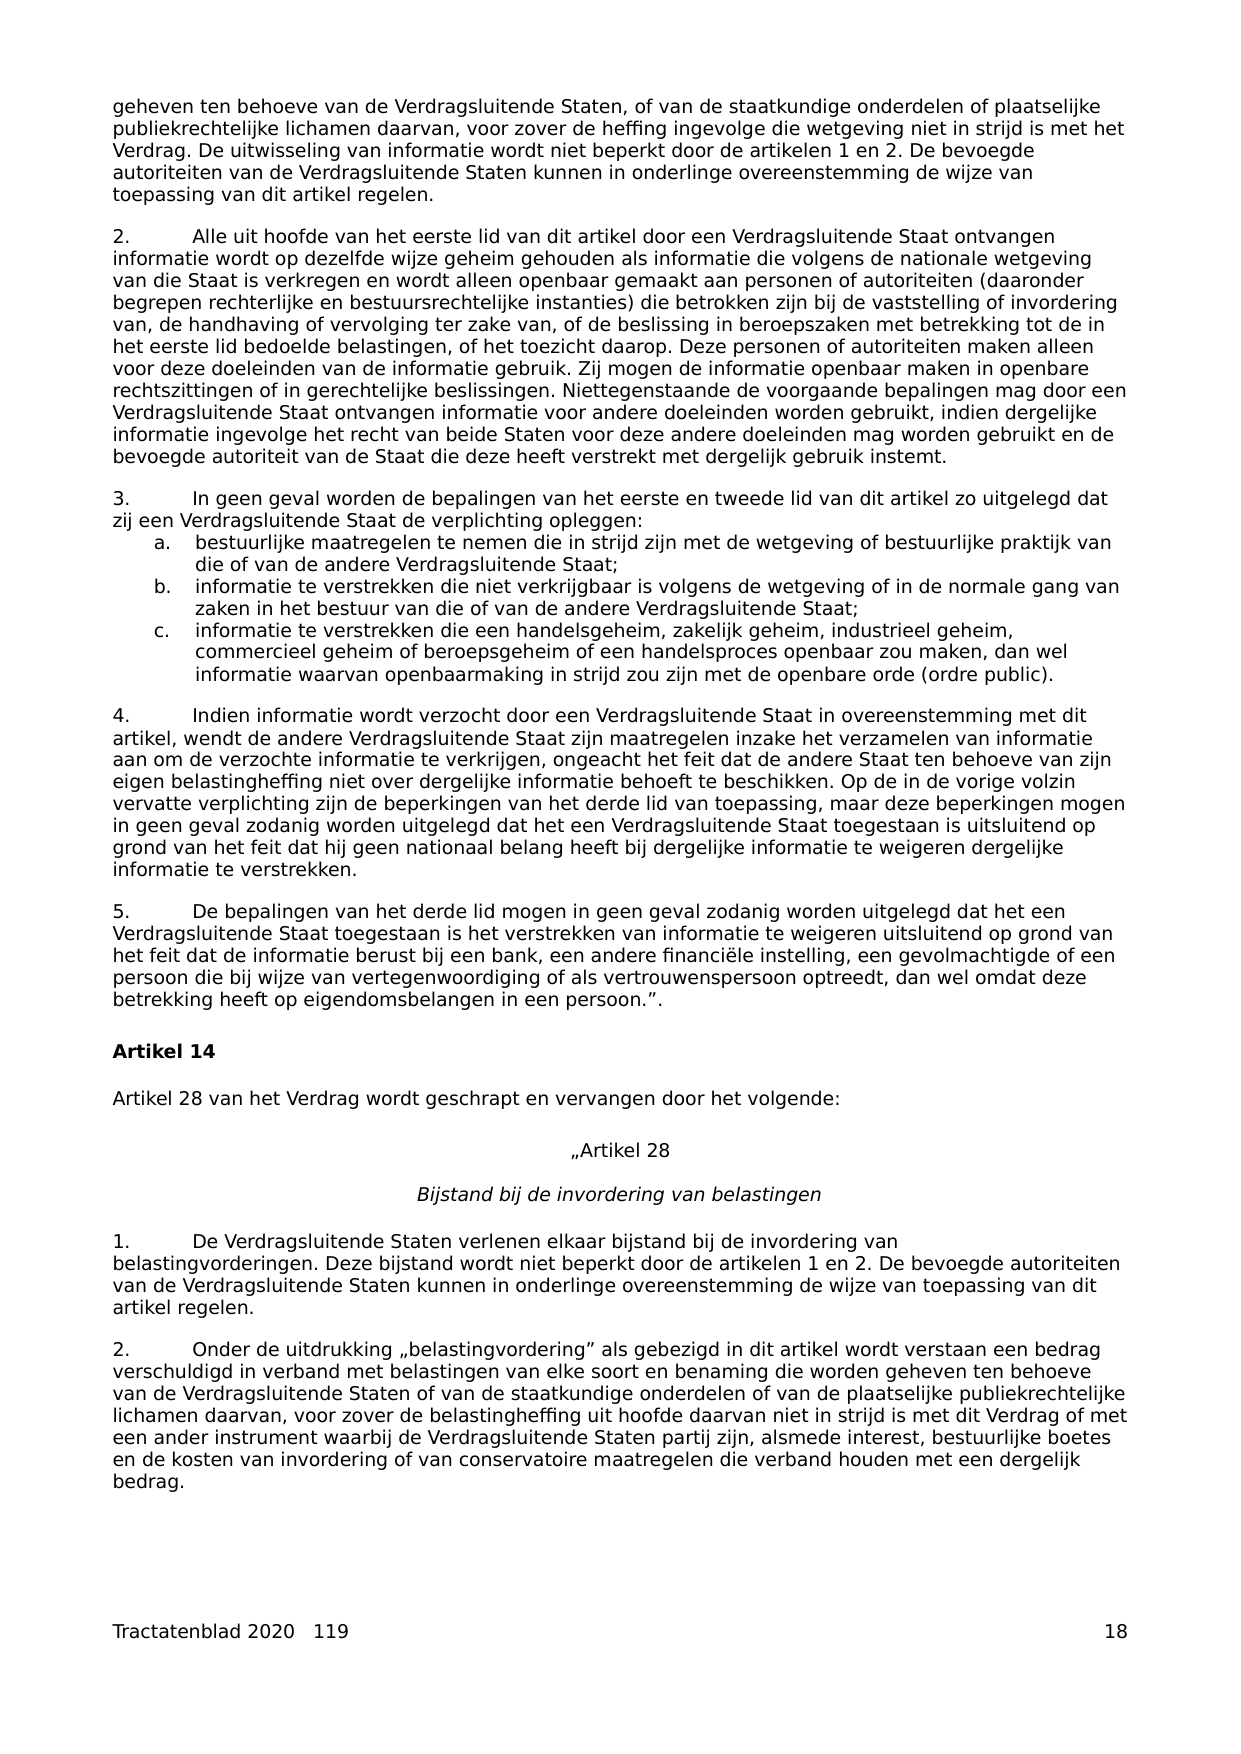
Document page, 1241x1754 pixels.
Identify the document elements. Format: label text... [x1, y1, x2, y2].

text a. bestuurlijke maatregelen te nemen die in strijd zijn met de wetgeving of bestuurlijke praktijk van die of van de andere Verdragsluitende Staat; [153, 532, 1128, 576]
subtitle „Artikel 28 Bijstand bij de invordering van belastingen [112, 1140, 1128, 1206]
text belastingvorderingen. Deze bijstand wordt niet beperkt door de artikelen 1 en 2. De bevoegde autoriteiten van de Verdragsluitende Staten kunnen in onderlinge overeenstemming de wijze van toepassing van dit artikel regelen. [112, 1253, 1128, 1319]
text 2. Onder de uitdrukking „belastingvordering” als gebezigd in dit artikel wordt verstaan een bedrag verschuldigd in verband met belastingen van elke soort en benaming die worden geheven ten behoeve van de Verdragsluitende Staten of van de staatkundige onderdelen of van de plaatselijke publiekrechtelijke lichamen daarvan, voor zover de belastingheffing uit hoofde daarvan niet in strijd is met dit Verdrag of met een ander instrument waarbij de Verdragsluitende Staten partij zijn, alsmede interest, bestuurlijke boetes en de kosten van invordering of van conservatoire maatregelen die verband houden met een dergelijk bedrag. [112, 1339, 1128, 1493]
text 5. De bepalingen van het derde lid mogen in geen geval zodanig worden uitgelegd dat het een Verdragsluitende Staat toegestaan is het verstrekken van informatie te weigeren uitsluitend op grond van het feit dat de informatie berust bij een bank, een andere financiële instelling, een gevolmachtigde of een persoon die bij wijze van vertegenwoordiging of als vertrouwenspersoon optreedt, dan wel omdat deze betrekking heeft op eigendomsbelangen in een persoon.”. [112, 901, 1128, 1011]
text c. informatie te verstrekken die een handelsgeheim, zakelijk geheim, industrieel geheim, commercieel geheim of beroepsgeheim of een handelsproces openbaar zou maken, dan wel informatie waarvan openbaarmaking in strijd zou zijn met de openbare orde (ordre public). [153, 619, 1128, 685]
text geheven ten behoeve van de Verdragsluitende Staten, of van de staatkundige onderdelen of plaatselijke publiekrechtelijke lichamen daarvan, voor zover de heffing ingevolge die wetgeving niet in strijd is met het Verdrag. De uitwisseling van informatie wordt niet beperkt door de artikelen 1 en 2. De bevoegde autoriteiten van de Verdragsluitende Staten kunnen in onderlinge overeenstemming de wijze van toepassing van dit artikel regelen. [112, 96, 1128, 206]
text Artikel 28 van het Verdrag wordt geschrapt en vervangen door het volgende: [112, 1088, 1128, 1110]
text 4. Indien informatie wordt verzocht door een Verdragsluitende Staat in overeenstemming met dit artikel, wendt de andere Verdragsluitende Staat zijn maatregelen inzake het verzamelen van informatie aan om de verzochte informatie te verkrijgen, ongeacht het feit dat de andere Staat ten behoeve van zijn eigen belastingheffing niet over dergelijke informatie behoeft te beschikken. Op de in de vorige volzin vervatte verplichting zijn de beperkingen van het derde lid van toepassing, maar deze beperkingen mogen in geen geval zodanig worden uitgelegd dat het een Verdragsluitende Staat toegestaan is uitsluitend op grond van het feit dat hij geen nationaal belang heeft bij dergelijke informatie te weigeren dergelijke informatie te verstrekken. [112, 705, 1128, 881]
text 2. Alle uit hoofde van het eerste lid van dit artikel door een Verdragsluitende Staat ontvangen informatie wordt op dezelfde wijze geheim gehouden als informatie die volgens de nationale wetgeving van die Staat is verkregen en wordt alleen openbaar gemaakt aan personen of autoriteiten (daaronder begrepen rechterlijke en bestuursrechtelijke instanties) die betrokken zijn bij de vaststelling of invordering van, de handhaving of vervolging ter zake van, of de beslissing in beroepszaken met betrekking tot de in het eerste lid bedoelde belastingen, of het toezicht daarop. Deze personen of autoriteiten maken alleen voor deze doeleinden van de informatie gebruik. Zij mogen de informatie openbaar maken in openbare rechtszittingen of in gerechtelijke beslissingen. Niettegenstaande de voorgaande bepalingen mag door een Verdragsluitende Staat ontvangen informatie voor andere doeleinden worden gebruikt, indien dergelijke informatie ingevolge het recht van beide Staten voor deze andere doeleinden mag worden gebruikt en de bevoegde autoriteit van de Staat die deze heeft verstrekt met dergelijk gebruik instemt. [112, 226, 1128, 468]
text 3. In geen geval worden de bepalingen van het eerste en tweede lid van dit artikel zo uitgelegd dat zij een Verdragsluitende Staat de verplichting opleggen: [112, 488, 1128, 532]
text 1. De Verdragsluitende Staten verlenen elkaar bijstand bij de invordering van [112, 1231, 1128, 1253]
subtitle Artikel 14 [112, 1041, 1128, 1063]
text b. informatie te verstrekken die niet verkrijgbaar is volgens de wetgeving of in de normale gang van zaken in het bestuur van die of van de andere Verdragsluitende Staat; [153, 576, 1128, 619]
